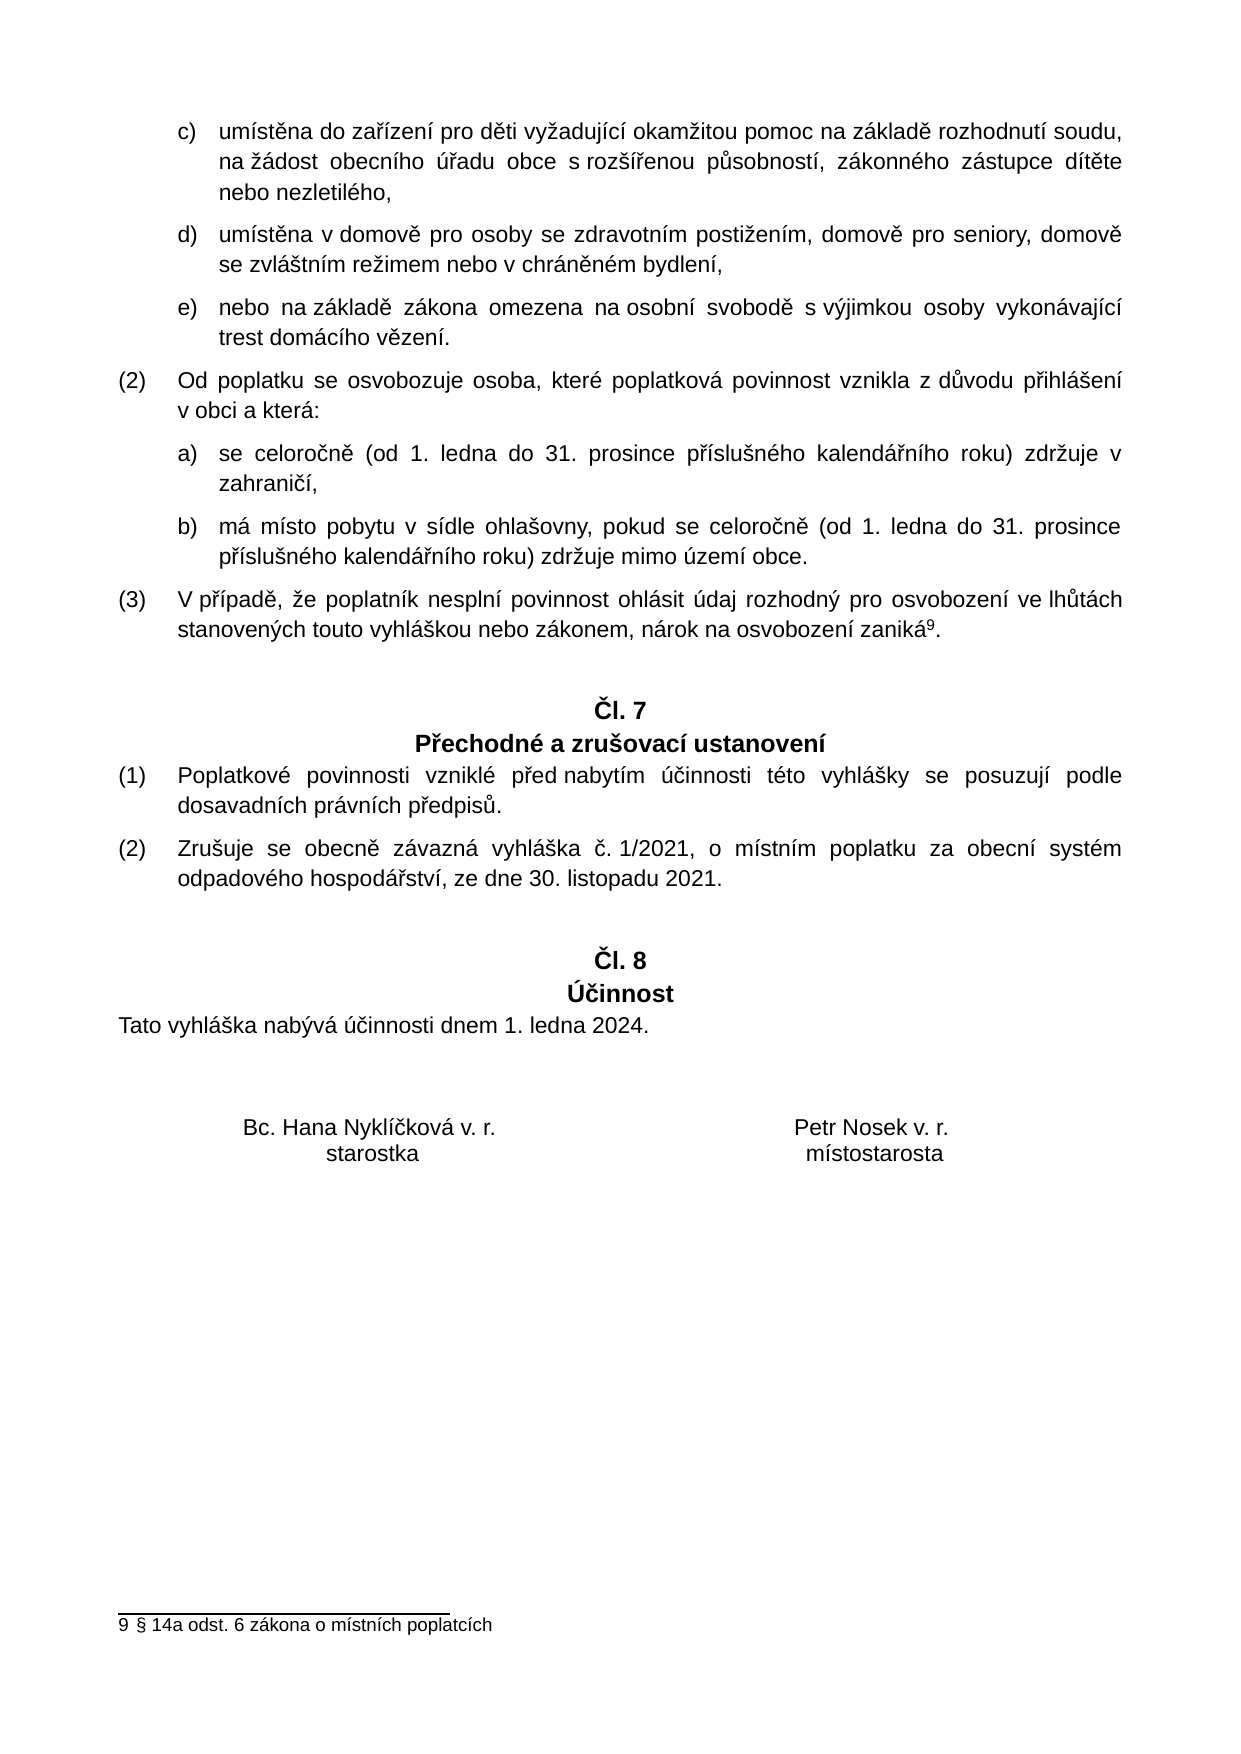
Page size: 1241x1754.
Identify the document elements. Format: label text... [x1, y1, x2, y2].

subtitle Čl. 7 Přechodné a zrušovací ustanovení [118, 696, 1122, 758]
list umístěna v domově pro osoby se zdravotním postižením, domově pro seniory, domově se zvláštním režimem nebo v chráněném bydlení, [177, 221, 1122, 278]
table_cell [118, 1173, 620, 1291]
list umístěna do zařízení pro děti vyžadující okamžitou pomoc na základě rozhodnutí soudu, na žádost obecního úřadu obce s rozšířenou působností, zákonného zástupce dítěte nebo nezletilého, [177, 118, 1122, 205]
table_cell [620, 1173, 1122, 1291]
list se celoročně (od 1. ledna do 31. prosince příslušného kalendářního roku) zdržuje v zahraničí, [177, 440, 1122, 497]
list nebo na základě zákona omezena na osobní svobodě s výjimkou osoby vykonávající trest domácího vězení. [177, 294, 1122, 351]
table_header Bc. Hana Nyklíčková v. r. starostka [118, 1054, 620, 1172]
list Poplatkové povinnosti vzniklé před nabytím účinnosti této vyhlášky se posuzují podle dosavadních právních předpisů. [118, 762, 1122, 819]
list V případě, že poplatník nesplní povinnost ohlásit údaj rozhodný pro osvobození ve lhůtách stanovených touto vyhláškou nebo zákonem, nárok na osvobození zaniká. [118, 586, 1122, 642]
list má místo pobytu v sídle ohlašovny, pokud se celoročně (od 1. ledna do 31. prosince příslušného kalendářního roku) zdržuje mimo území obce. [177, 513, 1122, 569]
list Zrušuje se obecně závazná vyhláška č. 1/2021, o místním poplatku za obecní systém odpadového hospodářství, ze dne 30. listopadu 2021. [118, 835, 1122, 892]
list § 14a odst. 6 zákona o místních poplatcích [118, 1614, 1122, 1635]
text Tato vyhláška nabývá účinnosti dnem 1. ledna 2024. [118, 1012, 1122, 1038]
subtitle Čl. 8 Účinnost [118, 946, 1122, 1007]
table_header Petr Nosek v. r. místostarosta [620, 1054, 1122, 1172]
list Od poplatku se osvobozuje osoba, které poplatková povinnost vznikla z důvodu přihlášení v obci a která: [118, 367, 1122, 424]
